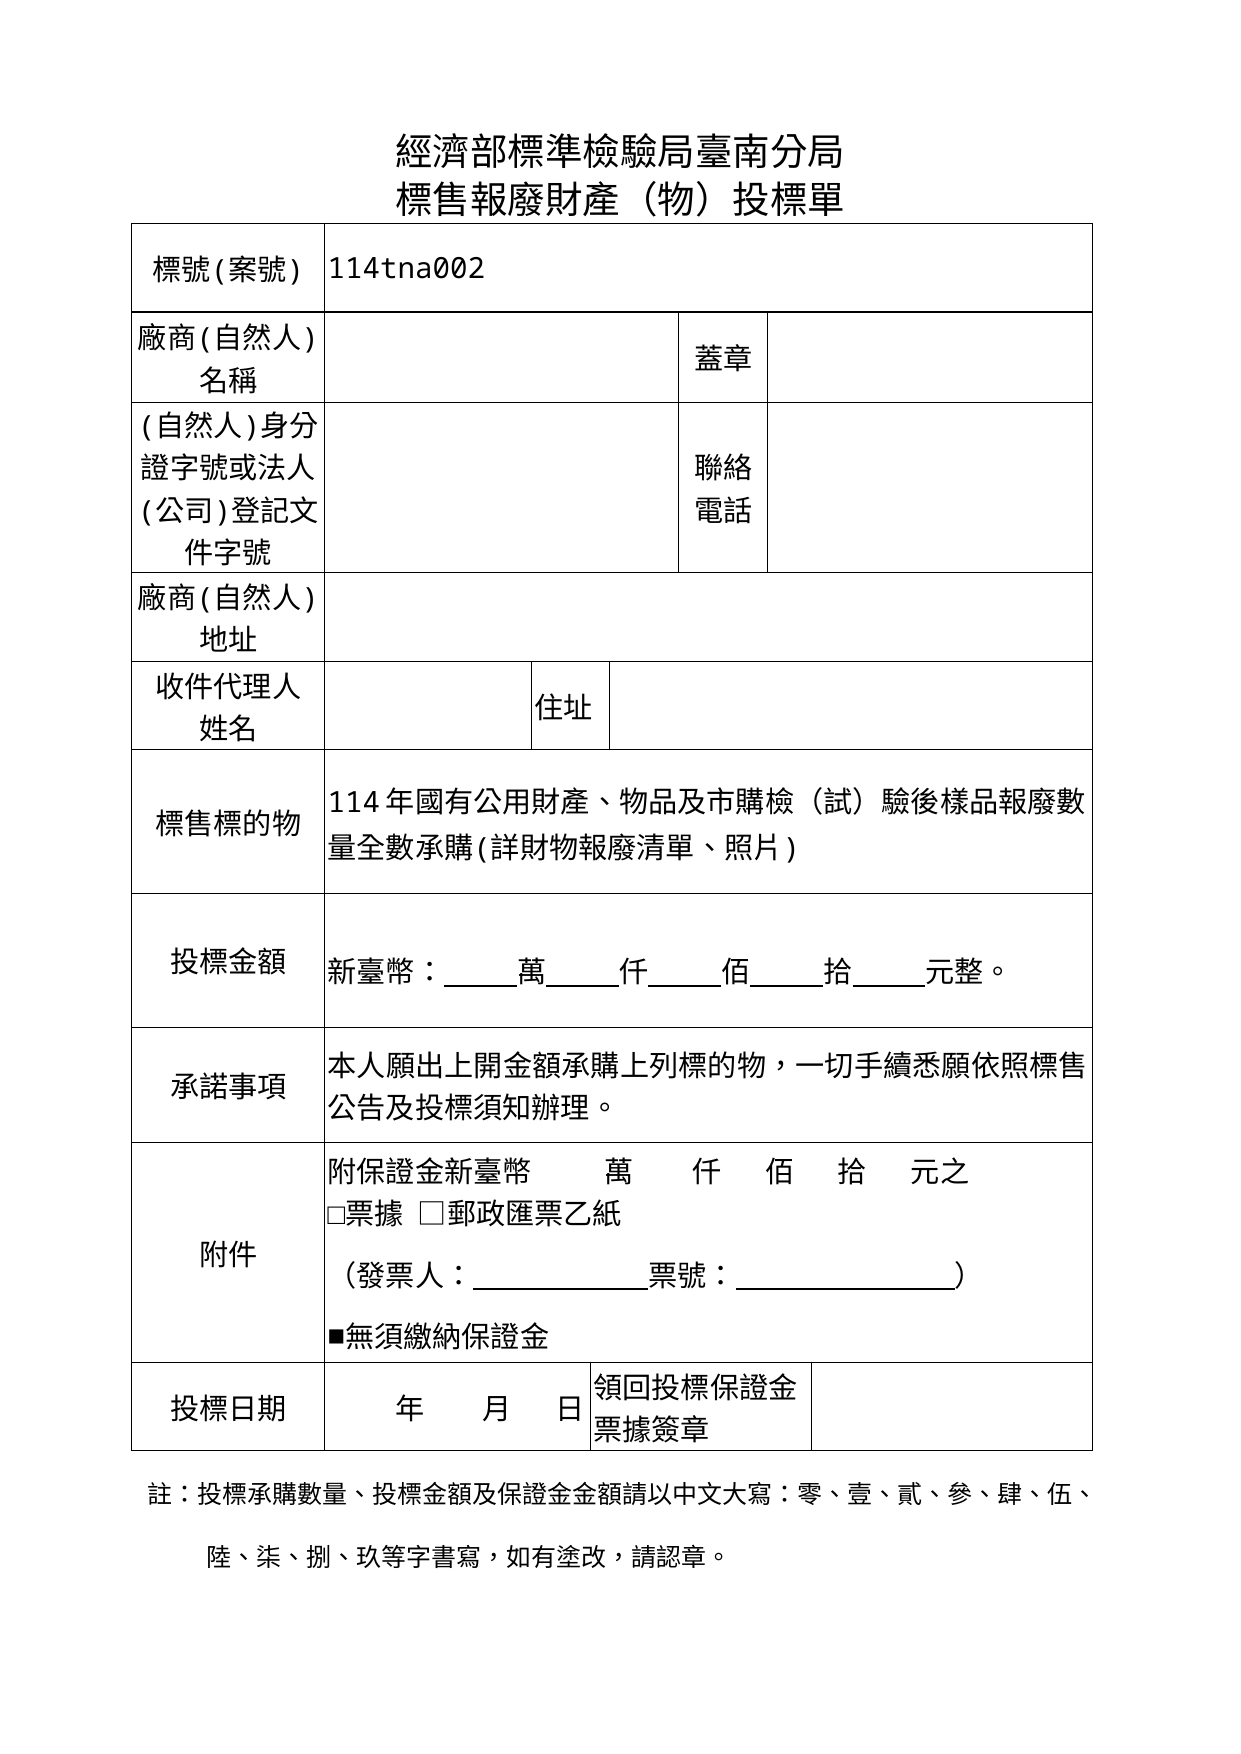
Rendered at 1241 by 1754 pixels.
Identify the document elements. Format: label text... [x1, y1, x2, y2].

text 註：投標承購數量、投標金額及保證金金額請以中文大寫：零、壹、貳、參、肆、伍、陸、柒、捌、玖等字書寫，如有塗改，請認章。 [148, 1451, 1092, 1576]
table_cell [325, 403, 678, 572]
table_cell 住址 [532, 662, 609, 749]
table_cell 廠商(自然人)地址 [132, 573, 324, 661]
table_cell [325, 313, 678, 402]
table_cell 投標金額 [132, 894, 324, 1027]
table_cell 本人願出上開金額承購上列標的物，一切手續悉願依照標售公告及投標須知辦理。 [325, 1028, 1092, 1142]
table_cell 附保證金新臺幣 萬 仟 佰 拾 元之 □票據 □郵政匯票乙紙 （發票人： 票號： ） ■無須繳納保證金 [325, 1143, 1092, 1362]
table_cell [812, 1363, 1092, 1450]
table_cell 標售標的物 [132, 750, 324, 893]
table_cell 附件 [132, 1143, 324, 1362]
text 標售報廢財產（物）投標單 [148, 175, 1092, 223]
table_cell 承諾事項 [132, 1028, 324, 1142]
table_cell 年 月 日 [325, 1363, 590, 1450]
table_cell 聯絡 電話 [679, 403, 767, 572]
table_cell [768, 403, 1092, 572]
table_cell (自然人)身分證字號或法人(公司)登記文件字號 [132, 403, 324, 572]
table_cell [325, 662, 531, 749]
table_cell 蓋章 [679, 313, 767, 402]
table_cell [610, 662, 1092, 749]
table_cell [325, 573, 1092, 661]
table_header 114tna002 [325, 224, 1092, 311]
table_cell 投標日期 [132, 1363, 324, 1450]
table_cell 114年國有公用財產、物品及市購檢（試）驗後樣品報廢數量全數承購(詳財物報廢清單、照片) [325, 750, 1092, 893]
table_cell 收件代理人 姓名 [132, 662, 324, 749]
text 經濟部標準檢驗局臺南分局 [148, 127, 1092, 175]
table_header 標號(案號) [132, 224, 324, 311]
table_cell 新臺幣： 萬 仟 佰 拾 元整。 [325, 894, 1092, 1027]
table_cell [768, 313, 1092, 402]
table_cell 廠商(自然人)名稱 [132, 313, 324, 402]
table_cell 領回投標保證金 票據簽章 [591, 1363, 811, 1450]
